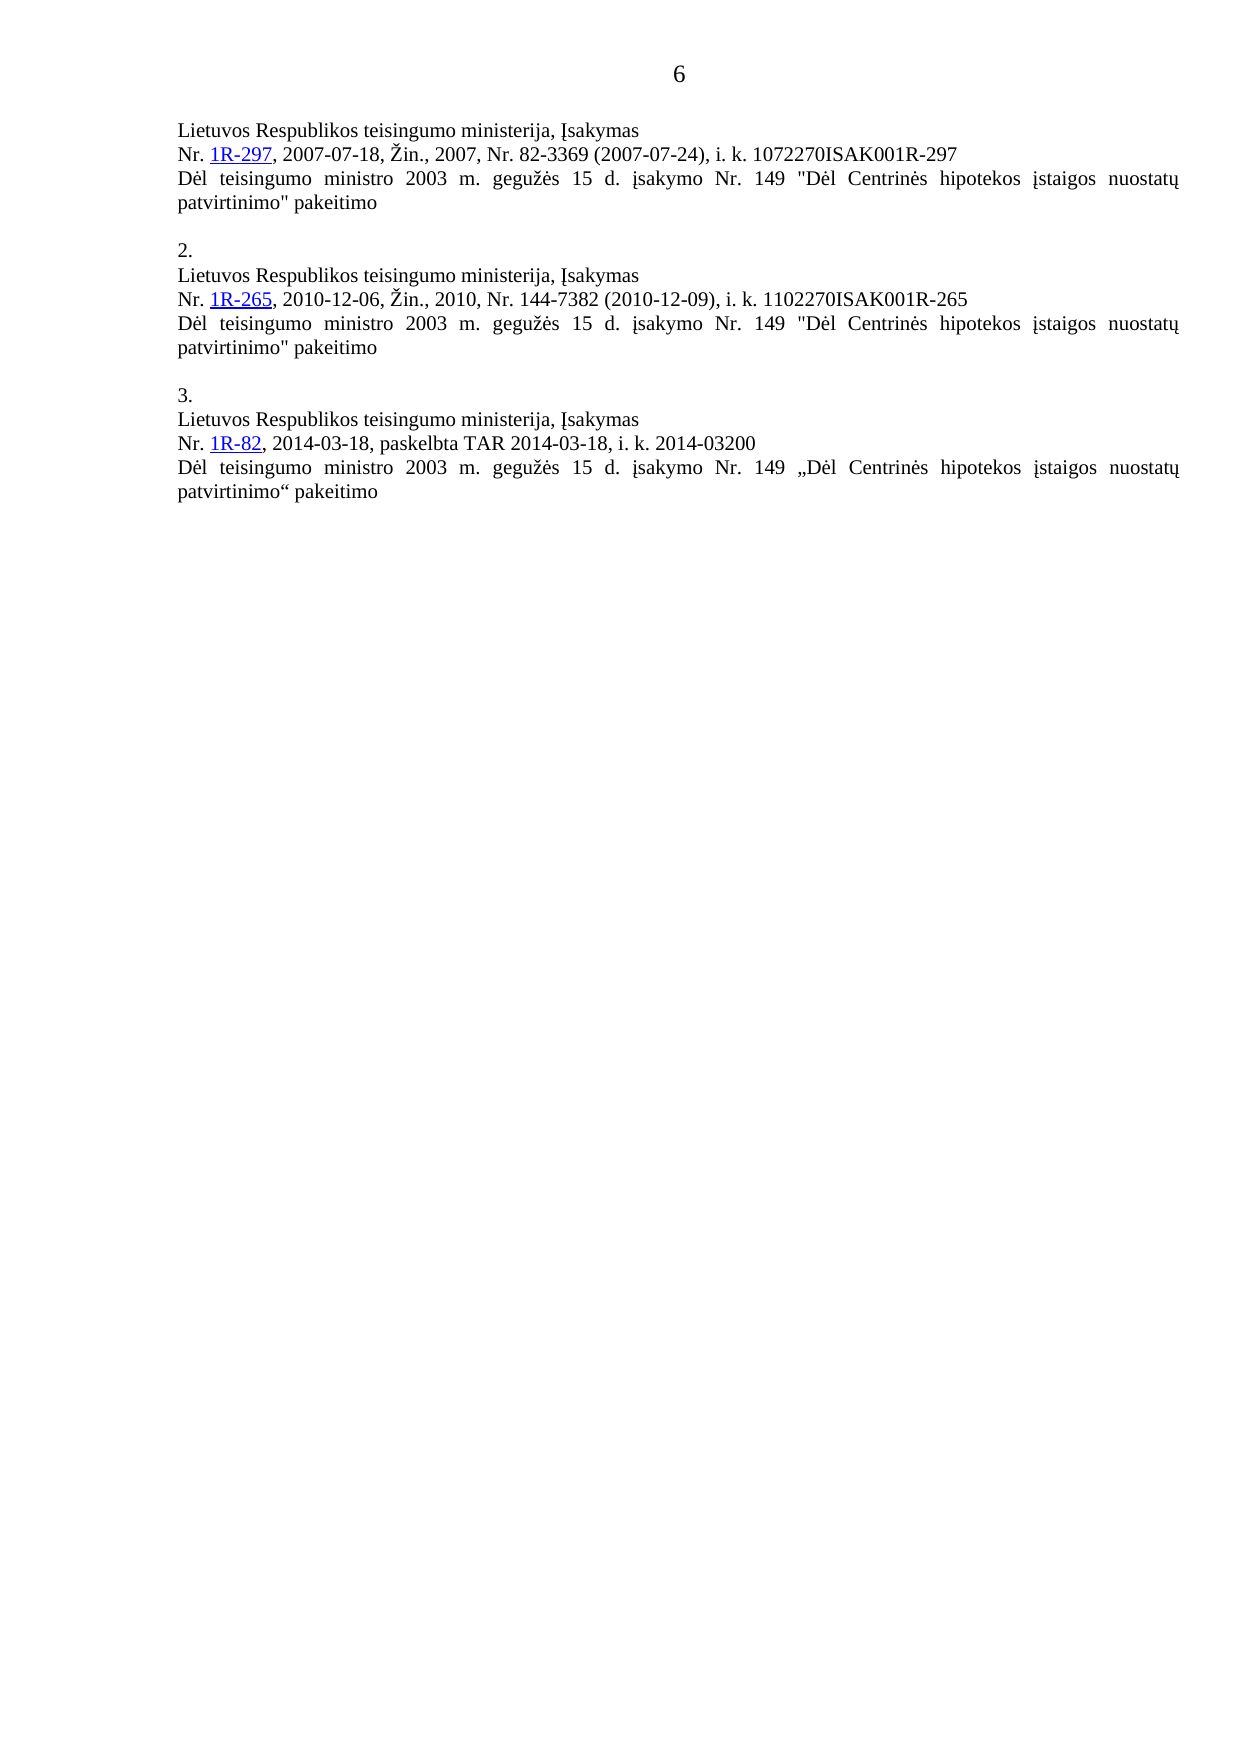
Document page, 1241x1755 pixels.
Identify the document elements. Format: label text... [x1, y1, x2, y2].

text Dėl teisingumo ministro 2003 m. gegužės 15 d. įsakymo Nr. 149 „Dėl Centrinės hipotekos įstaigos nuostatų patvirtinimo“ pakeitimo [177, 455, 1181, 503]
text Nr. 1R-82, 2014-03-18, paskelbta TAR 2014-03-18, i. k. 2014-03200 [177, 431, 1181, 455]
text Lietuvos Respublikos teisingumo ministerija, Įsakymas [177, 118, 1181, 142]
text 2. [177, 238, 1181, 262]
text Lietuvos Respublikos teisingumo ministerija, Įsakymas [177, 262, 1181, 287]
text Nr. 1R-265, 2010-12-06, Žin., 2010, Nr. 144-7382 (2010-12-09), i. k. 1102270ISAK001R-265 [177, 287, 1181, 311]
text Dėl teisingumo ministro 2003 m. gegužės 15 d. įsakymo Nr. 149 "Dėl Centrinės hipotekos įstaigos nuostatų patvirtinimo" pakeitimo [177, 166, 1181, 214]
text Nr. 1R-297, 2007-07-18, Žin., 2007, Nr. 82-3369 (2007-07-24), i. k. 1072270ISAK001R-297 [177, 142, 1181, 166]
text Lietuvos Respublikos teisingumo ministerija, Įsakymas [177, 407, 1181, 431]
text 3. [177, 383, 1181, 407]
text Dėl teisingumo ministro 2003 m. gegužės 15 d. įsakymo Nr. 149 "Dėl Centrinės hipotekos įstaigos nuostatų patvirtinimo" pakeitimo [177, 311, 1181, 359]
